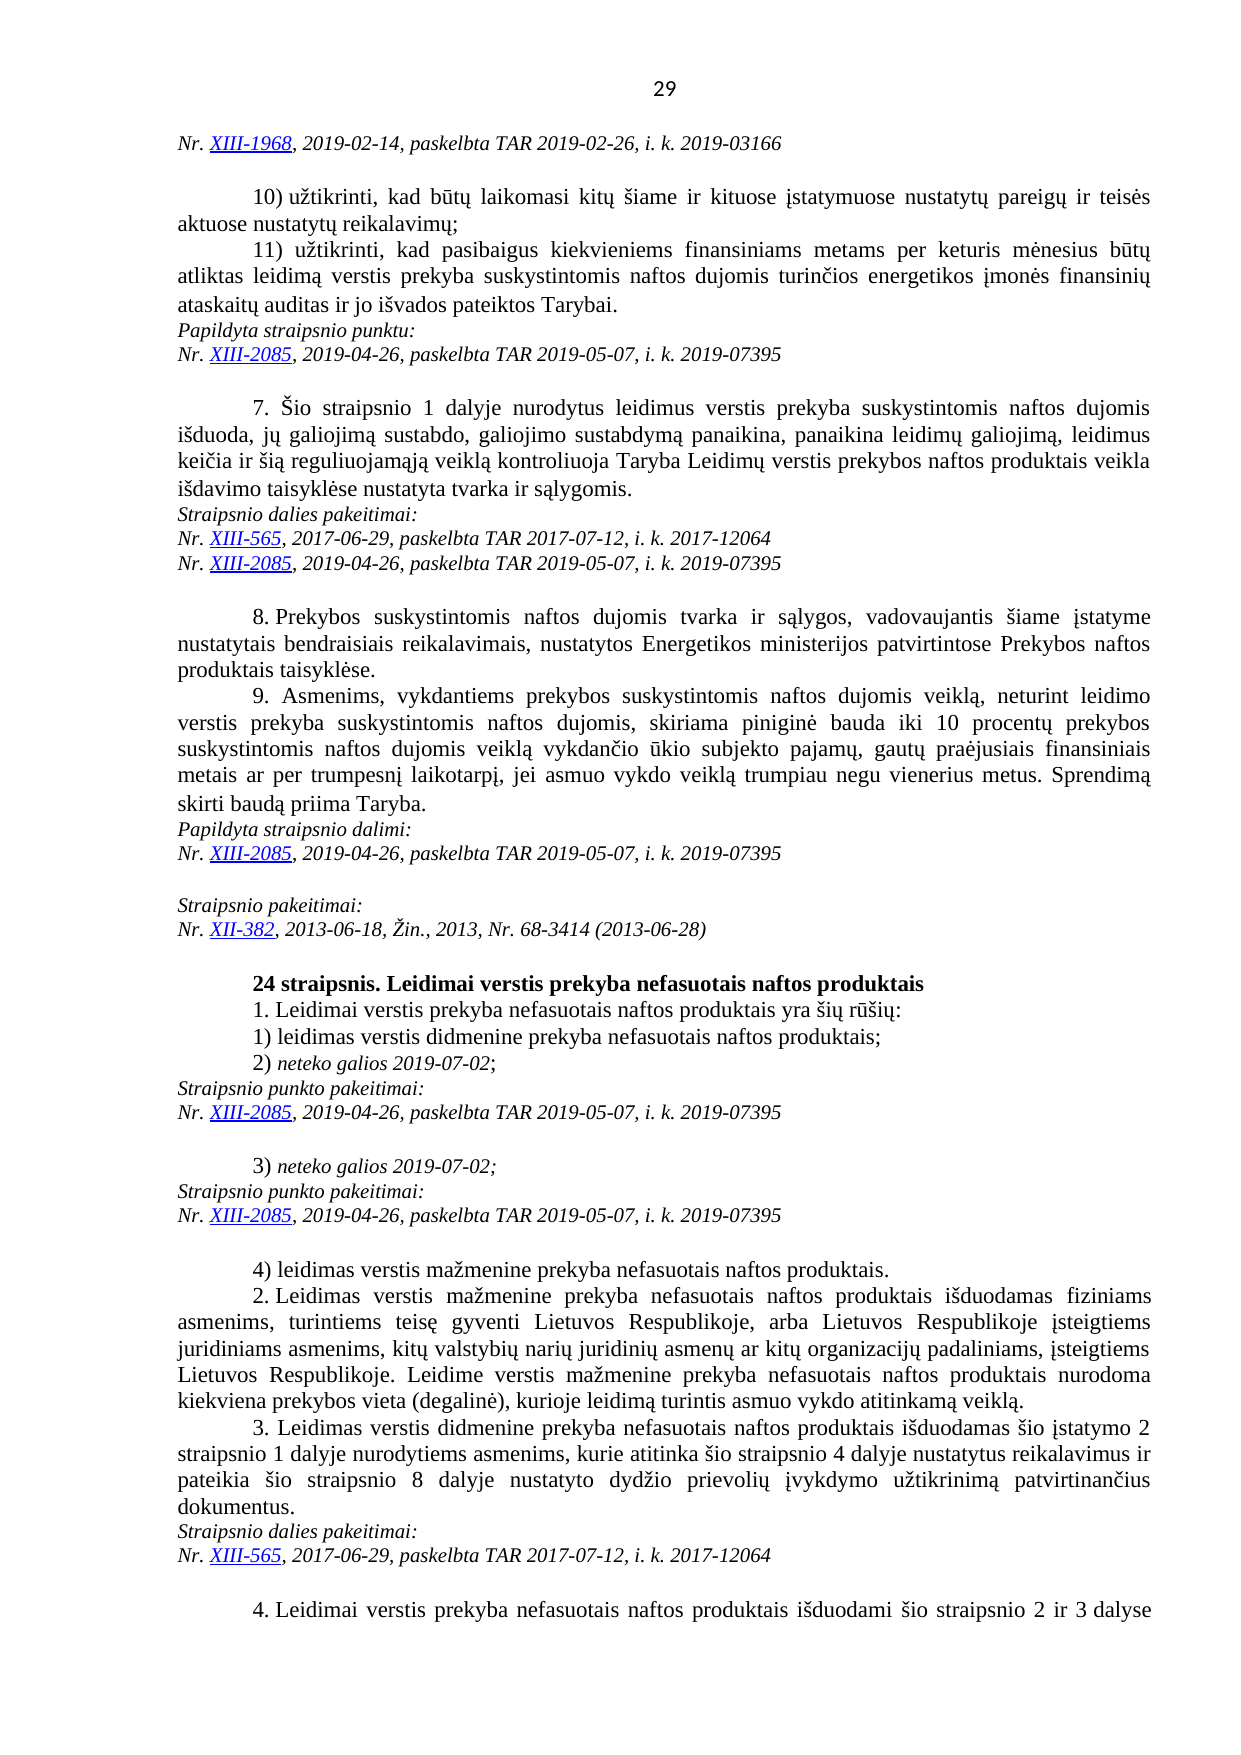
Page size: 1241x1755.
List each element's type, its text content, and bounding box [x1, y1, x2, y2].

text 9. Asmenims, vykdantiems prekybos suskystintomis naftos dujomis veiklą, neturint leidimo verstis prekyba suskystintomis naftos dujomis, skiriama piniginė bauda iki 10 procentų prekybos suskystintomis naftos dujomis veiklą vykdančio ūkio subjekto pajamų, gautų praėjusiais finansiniais metais ar per trumpesnį laikotarpį, jei asmuo vykdo veiklą trumpiau negu vienerius metus. Sprendimą skirti baudą priima Taryba. [177, 682, 1152, 816]
text Nr. XII-382, 2013-06-18, Žin., 2013, Nr. 68-3414 (2013-06-28) [177, 917, 1152, 941]
text Nr. XIII-1968, 2019-02-14, paskelbta TAR 2019-02-26, i. k. 2019-03166 [177, 131, 1152, 155]
text 4. Leidimai verstis prekyba nefasuotais naftos produktais išduodami šio straipsnio 2 ir 3 dalyse [177, 1596, 1152, 1622]
text Straipsnio punkto pakeitimai: [177, 1179, 1152, 1203]
text 8. Prekybos suskystintomis naftos dujomis tvarka ir sąlygos, vadovaujantis šiame įstatyme nustatytais bendraisiais reikalavimais, nustatytos Energetikos ministerijos patvirtintose Prekybos naftos produktais taisyklėse. [177, 603, 1152, 682]
text Straipsnio pakeitimai: [177, 893, 1152, 917]
text 4) leidimas verstis mažmenine prekyba nefasuotais naftos produktais. [177, 1256, 1152, 1282]
text Nr. XIII-2085, 2019-04-26, paskelbta TAR 2019-05-07, i. k. 2019-07395 [177, 841, 1152, 864]
text 3) neteko galios 2019-07-02; [177, 1152, 1152, 1179]
text 24 straipsnis. Leidimai verstis prekyba nefasuotais naftos produktais [177, 970, 1152, 997]
text 2. Leidimas verstis mažmenine prekyba nefasuotais naftos produktais išduodamas fiziniams asmenims, turintiems teisę gyventi Lietuvos Respublikoje, arba Lietuvos Respublikoje įsteigtiems juridiniams asmenims, kitų valstybių narių juridinių asmenų ar kitų organizacijų padaliniams, įsteigtiems Lietuvos Respublikoje. Leidime verstis mažmenine prekyba nefasuotais naftos produktais nurodoma kiekviena prekybos vieta (degalinė), kurioje leidimą turintis asmuo vykdo atitinkamą veiklą. [177, 1282, 1152, 1414]
text Nr. XIII-565, 2017-06-29, paskelbta TAR 2017-07-12, i. k. 2017-12064 [177, 1543, 1152, 1567]
text 11) užtikrinti, kad pasibaigus kiekvieniems finansiniams metams per keturis mėnesius būtų atliktas leidimą verstis prekyba suskystintomis naftos dujomis turinčios energetikos įmonės finansinių ataskaitų auditas ir jo išvados pateiktos Tarybai. [177, 236, 1152, 318]
text Nr. XIII-2085, 2019-04-26, paskelbta TAR 2019-05-07, i. k. 2019-07395 [177, 342, 1152, 366]
text Straipsnio dalies pakeitimai: [177, 1519, 1152, 1543]
text 1) leidimas verstis didmenine prekyba nefasuotais naftos produktais; [177, 1023, 1152, 1049]
text Nr. XIII-565, 2017-06-29, paskelbta TAR 2017-07-12, i. k. 2017-12064 [177, 526, 1152, 550]
text Papildyta straipsnio dalimi: [177, 816, 1152, 841]
text 1. Leidimai verstis prekyba nefasuotais naftos produktais yra šių rūšių: [177, 997, 1152, 1023]
text 10) užtikrinti, kad būtų laikomasi kitų šiame ir kituose įstatymuose nustatytų pareigų ir teisės aktuose nustatytų reikalavimų; [177, 183, 1152, 236]
text Straipsnio dalies pakeitimai: [177, 502, 1152, 526]
text Papildyta straipsnio punktu: [177, 318, 1152, 342]
text 2) neteko galios 2019-07-02; [177, 1049, 1152, 1076]
text Straipsnio punkto pakeitimai: [177, 1076, 1152, 1100]
text Nr. XIII-2085, 2019-04-26, paskelbta TAR 2019-05-07, i. k. 2019-07395 [177, 1203, 1152, 1227]
text 7. Šio straipsnio 1 dalyje nurodytus leidimus verstis prekyba suskystintomis naftos dujomis išduoda, jų galiojimą sustabdo, galiojimo sustabdymą panaikina, panaikina leidimų galiojimą, leidimus keičia ir šią reguliuojamąją veiklą kontroliuoja Taryba Leidimų verstis prekybos naftos produktais veikla išdavimo taisyklėse nustatyta tvarka ir sąlygomis. [177, 394, 1152, 502]
text 3. Leidimas verstis didmenine prekyba nefasuotais naftos produktais išduodamas šio įstatymo 2 straipsnio 1 dalyje nurodytiems asmenims, kurie atitinka šio straipsnio 4 dalyje nustatytus reikalavimus ir pateikia šio straipsnio 8 dalyje nustatyto dydžio prievolių įvykdymo užtikrinimą patvirtinančius dokumentus. [177, 1414, 1152, 1519]
text Nr. XIII-2085, 2019-04-26, paskelbta TAR 2019-05-07, i. k. 2019-07395 [177, 550, 1152, 574]
text Nr. XIII-2085, 2019-04-26, paskelbta TAR 2019-05-07, i. k. 2019-07395 [177, 1100, 1152, 1124]
